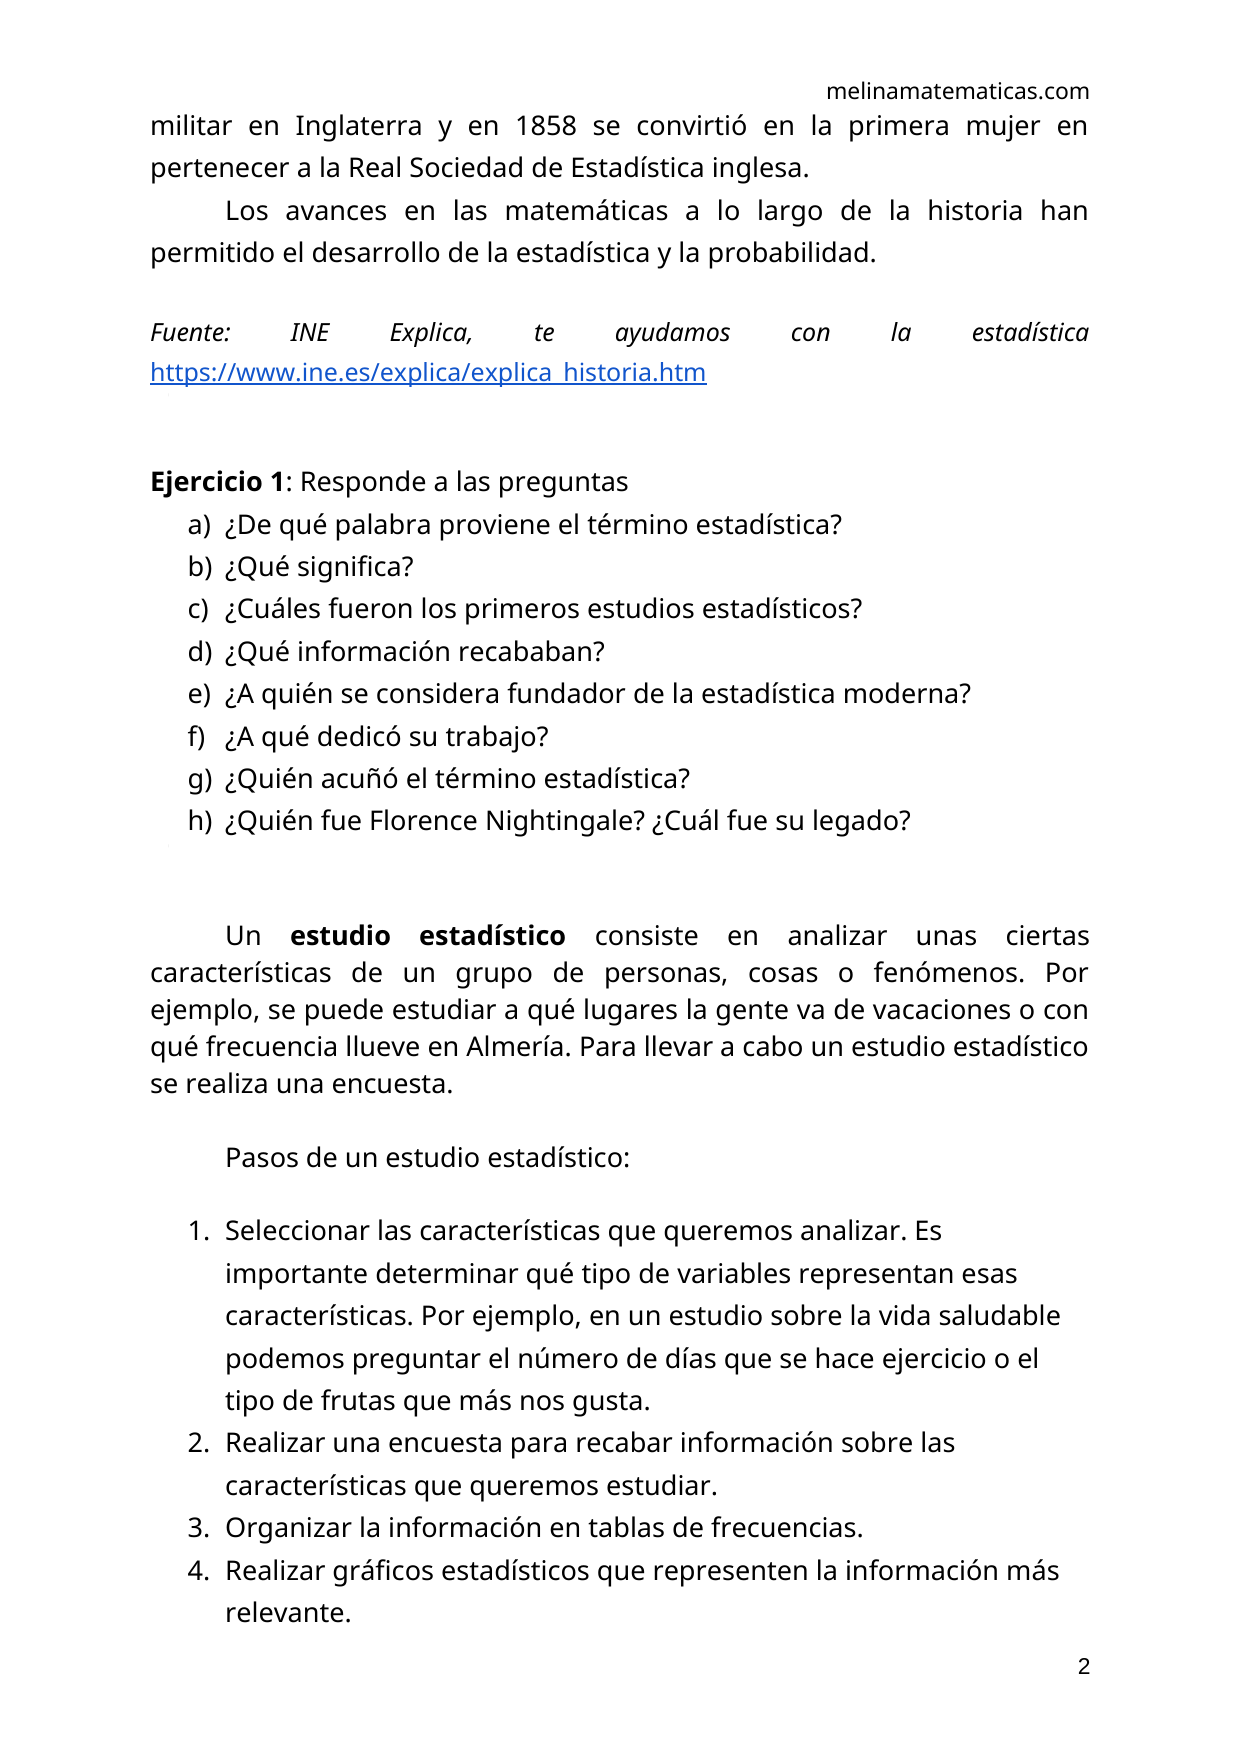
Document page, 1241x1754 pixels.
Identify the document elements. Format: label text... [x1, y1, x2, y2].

text Ejercicio 1: Responde a las preguntas [150, 463, 1090, 499]
list Realizar gráficos estadísticos que representen la información más relevante. [187, 1551, 1090, 1630]
list ¿Quién acuñó el término estadística? [187, 759, 1090, 796]
text Un estudio estadístico consiste en analizar unas ciertas características de un grupo de personas, cosas o fenómenos. Por ejemplo, se puede estudiar a qué lugares la gente va de vacaciones o con qué frecuencia llueve en Almería. Para llevar a cabo un estudio estadístico se realiza una encuesta. [150, 917, 1090, 1101]
list ¿A quién se considera fundador de la estadística moderna? [187, 675, 1090, 712]
list Realizar una encuesta para recabar información sobre las características que queremos estudiar. [187, 1424, 1090, 1503]
text militar en Inglaterra y en 1858 se convirtió en la primera mujer en pertenecer a la Real Sociedad de Estadística inglesa. [150, 106, 1090, 186]
text Fuente: INE Explica, te ayudamos con la estadística https://www.ine.es/explica/explica_historia.htm [150, 315, 1090, 388]
text Los avances en las matemáticas a lo largo de la historia han permitido el desarrollo de la estadística y la probabilidad. [150, 191, 1090, 270]
list Seleccionar las características que queremos analizar. Es importante determinar qué tipo de variables representan esas características. Por ejemplo, en un estudio sobre la vida saludable podemos preguntar el número de días que se hace ejercicio o el tipo de frutas que más nos gusta. [187, 1212, 1090, 1418]
list Organizar la información en tablas de frecuencias. [187, 1509, 1090, 1546]
list ¿A qué dedicó su trabajo? [187, 717, 1090, 754]
list ¿Qué información recababan? [187, 632, 1090, 669]
list ¿Qué significa? [187, 547, 1090, 584]
list ¿Cuáles fueron los primeros estudios estadísticos? [187, 590, 1090, 627]
text Pasos de un estudio estadístico: [150, 1138, 1090, 1175]
list ¿Quién fue Florence Nightingale? ¿Cuál fue su legado? [187, 802, 1090, 839]
list ¿De qué palabra proviene el término estadística? [187, 505, 1090, 542]
